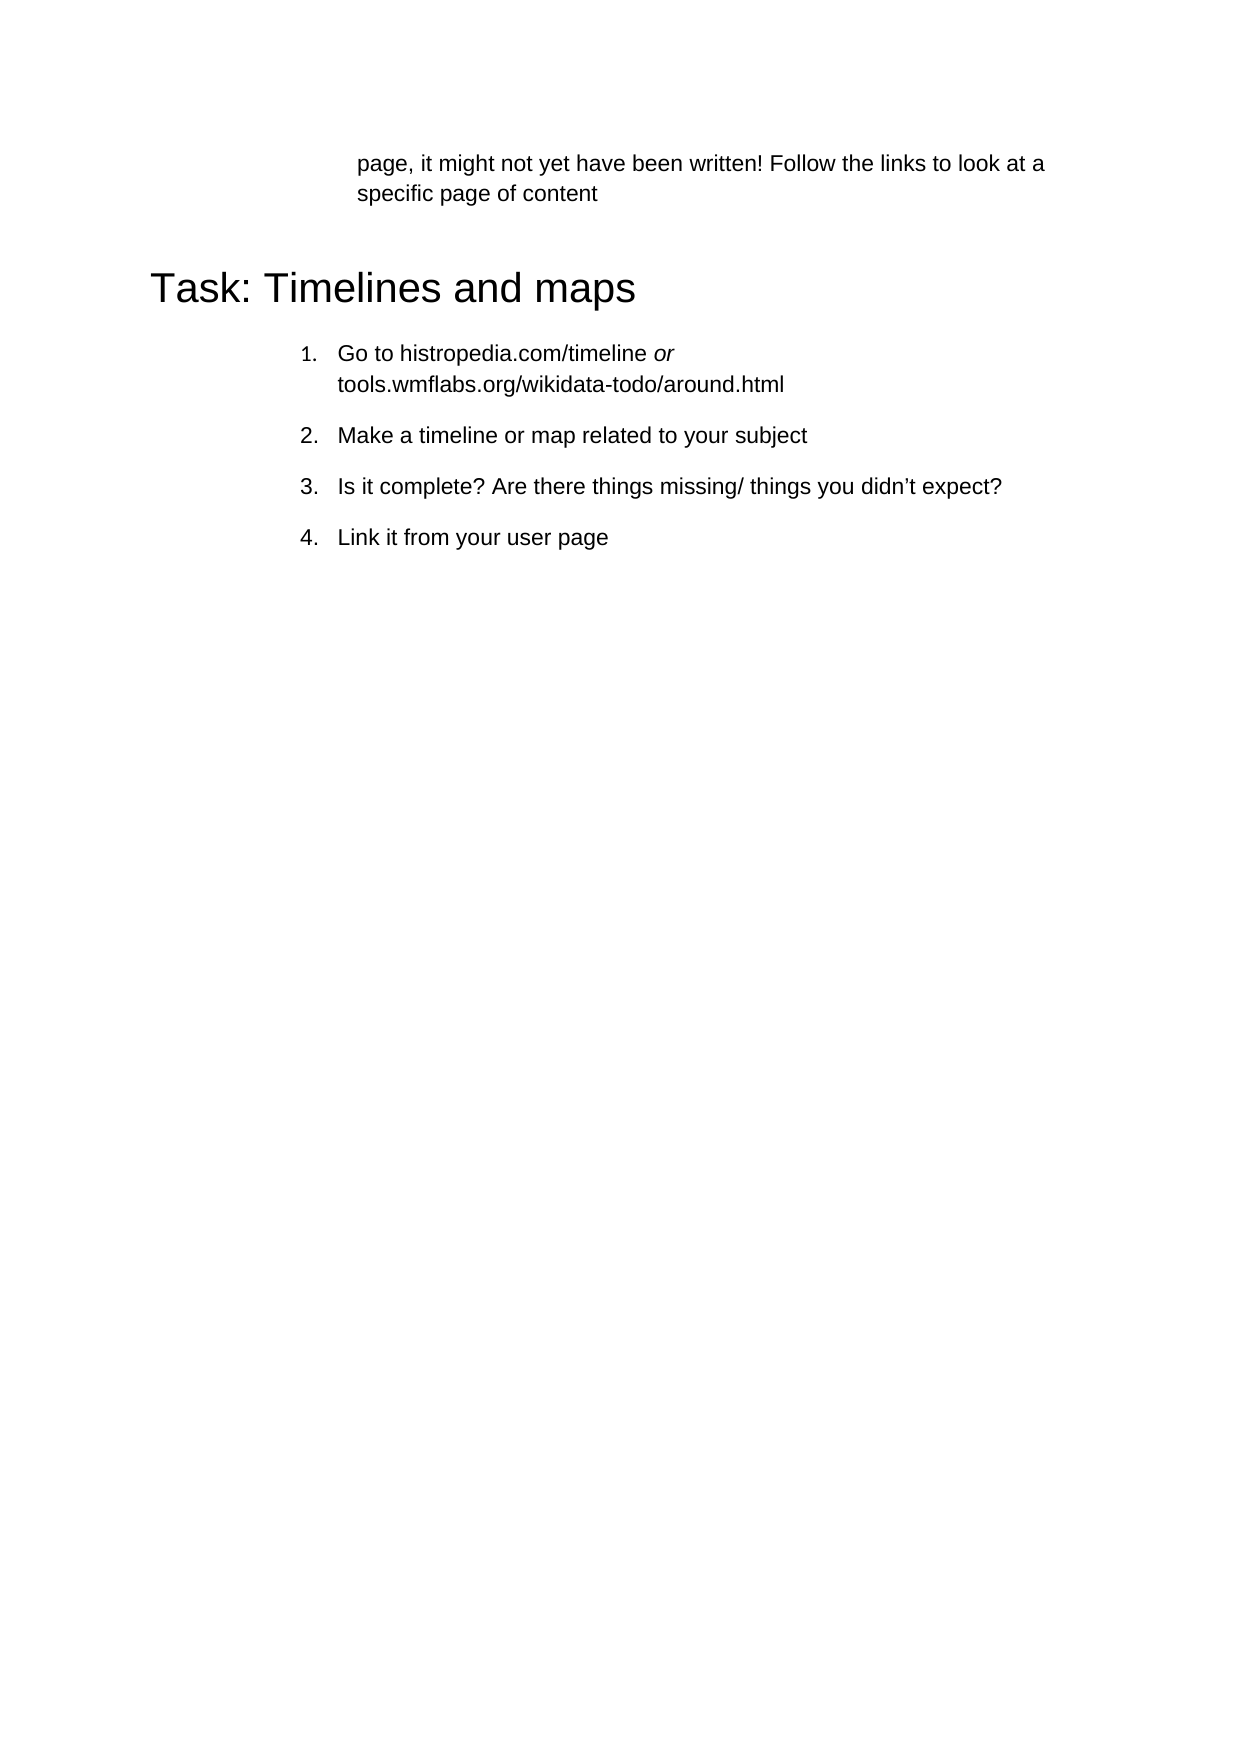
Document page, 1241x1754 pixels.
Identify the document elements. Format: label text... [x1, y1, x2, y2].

text Task: Timelines and maps [150, 263, 1090, 311]
list Is it complete? Are there things missing/ things you didn’t expect? [300, 473, 1090, 500]
text page, it might not yet have been written! Follow the links to look at a specific page of content [357, 150, 1090, 207]
list Go to histropedia.com/timeline or tools.wmflabs.org/wikidata-todo/around.html [300, 339, 1090, 398]
list Make a timeline or map related to your subject [300, 422, 1090, 449]
list Link it from your user page [300, 524, 1090, 551]
